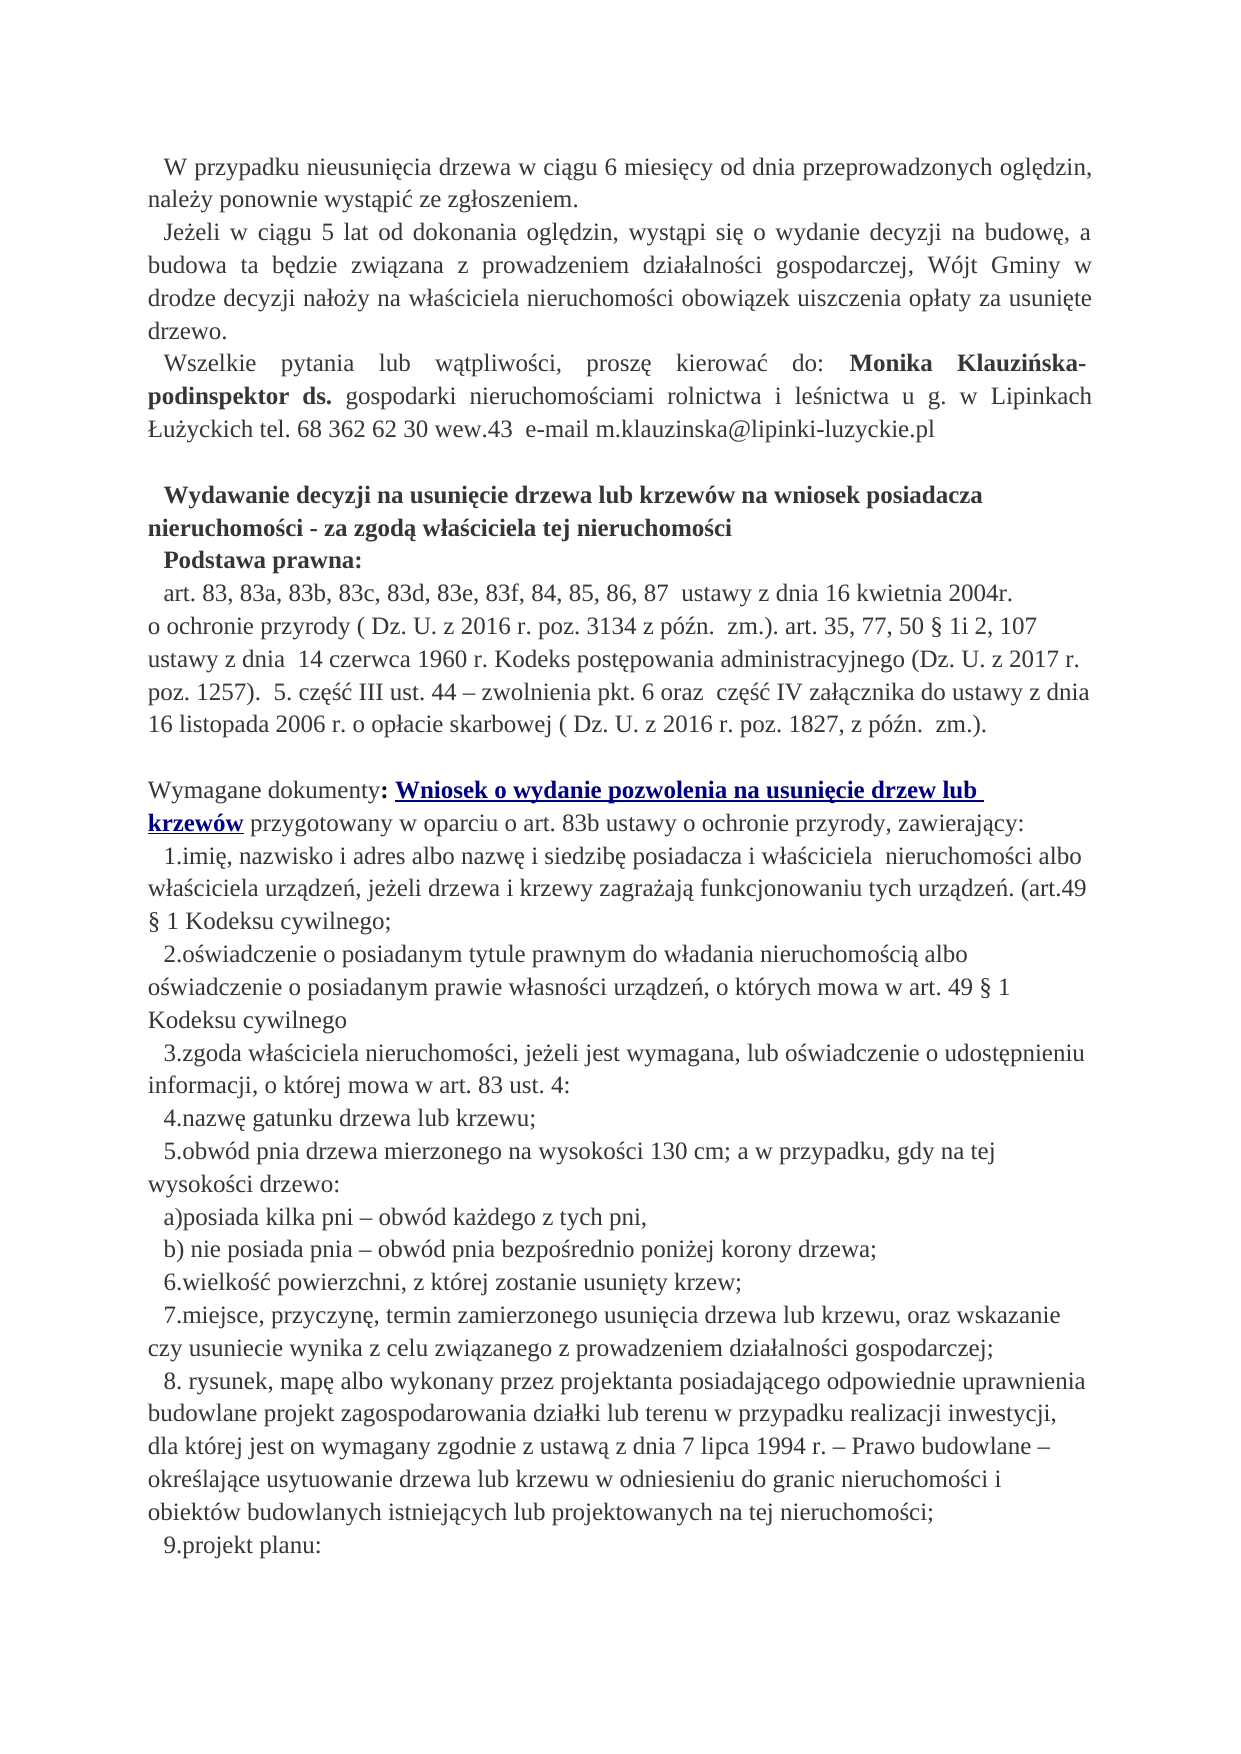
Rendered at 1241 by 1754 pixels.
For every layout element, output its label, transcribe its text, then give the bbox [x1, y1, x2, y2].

text Wszelkie pytania lub wątpliwości, proszę kierować do: Monika Klauzińska- podinspektor ds. gospodarki nieruchomościami rolnictwa i leśnictwa u g. w Lipinkach Łużyckich tel. 68 362 62 30 wew.43 e-mail m.klauzinska@lipinki-luzyckie.pl [148, 344, 1093, 443]
text 1.imię, nazwisko i adres albo nazwę i siedzibę posiadacza i właściciela nieruchomości albo właściciela urządzeń, jeżeli drzewa i krzewy zagrażają funkcjonowaniu tych urządzeń. (art.49 § 1 Kodeksu cywilnego; [148, 837, 1093, 935]
text W przypadku nieusunięcia drzewa w ciągu 6 miesięcy od dnia przeprowadzonych oględzin, należy ponownie wystąpić ze zgłoszeniem. [148, 148, 1093, 213]
text 7.miejsce, przyczynę, termin zamierzonego usunięcia drzewa lub krzewu, oraz wskazanie czy usuniecie wynika z celu związanego z prowadzeniem działalności gospodarczej; [148, 1296, 1093, 1362]
text a)posiada kilka pni – obwód każdego z tych pni, [148, 1198, 1093, 1230]
text 9.projekt planu: [148, 1526, 1093, 1558]
text b) nie posiada pnia – obwód pnia bezpośrednio poniżej korony drzewa; [148, 1230, 1093, 1263]
text 3.zgoda właściciela nieruchomości, jeżeli jest wymagana, lub oświadczenie o udostępnieniu informacji, o której mowa w art. 83 ust. 4: [148, 1033, 1093, 1099]
text Podstawa prawna: [148, 541, 1093, 574]
text 2.oświadczenie o posiadanym tytule prawnym do władania nieruchomością albo oświadczenie o posiadanym prawie własności urządzeń, o których mowa w art. 49 § 1 Kodeksu cywilnego [148, 935, 1093, 1033]
text art. 83, 83a, 83b, 83c, 83d, 83e, 83f, 84, 85, 86, 87 ustawy z dnia 16 kwietnia 2004r. o ochronie przyrody ( Dz. U. z 2016 r. poz. 3134 z późn. zm.). art. 35, 77, 50 § 1i 2, 107 ustawy z dnia 14 czerwca 1960 r. Kodeks postępowania administracyjnego (Dz. U. z 2017 r. poz. 1257). 5. część III ust. 44 – zwolnienia pkt. 6 oraz część IV załącznika do ustawy z dnia 16 listopada 2006 r. o opłacie skarbowej ( Dz. U. z 2016 r. poz. 1827, z późn. zm.). Wymagane dokumenty: Wniosek o wydanie pozwolenia na usunięcie drzew lub krzewów przygotowany w oparciu o art. 83b ustawy o ochronie przyrody, zawierający: [148, 574, 1093, 837]
text 5.obwód pnia drzewa mierzonego na wysokości 130 cm; a w przypadku, gdy na tej wysokości drzewo: [148, 1132, 1093, 1198]
text Jeżeli w ciągu 5 lat od dokonania oględzin, wystąpi się o wydanie decyzji na budowę, a budowa ta będzie związana z prowadzeniem działalności gospodarczej, Wójt Gminy w drodze decyzji nałoży na właściciela nieruchomości obowiązek uiszczenia opłaty za usunięte drzewo. [148, 213, 1093, 344]
text 6.wielkość powierzchni, z której zostanie usunięty krzew; [148, 1263, 1093, 1296]
text Wydawanie decyzji na usunięcie drzewa lub krzewów na wniosek posiadacza nieruchomości - za zgodą właściciela tej nieruchomości [148, 476, 1093, 541]
text 4.nazwę gatunku drzewa lub krzewu; [148, 1099, 1093, 1132]
text 8. rysunek, mapę albo wykonany przez projektanta posiadającego odpowiednie uprawnienia budowlane projekt zagospodarowania działki lub terenu w przypadku realizacji inwestycji, dla której jest on wymagany zgodnie z ustawą z dnia 7 lipca 1994 r. – Prawo budowlane – określające usytuowanie drzewa lub krzewu w odniesieniu do granic nieruchomości i obiektów budowlanych istniejących lub projektowanych na tej nieruchomości; [148, 1362, 1093, 1526]
